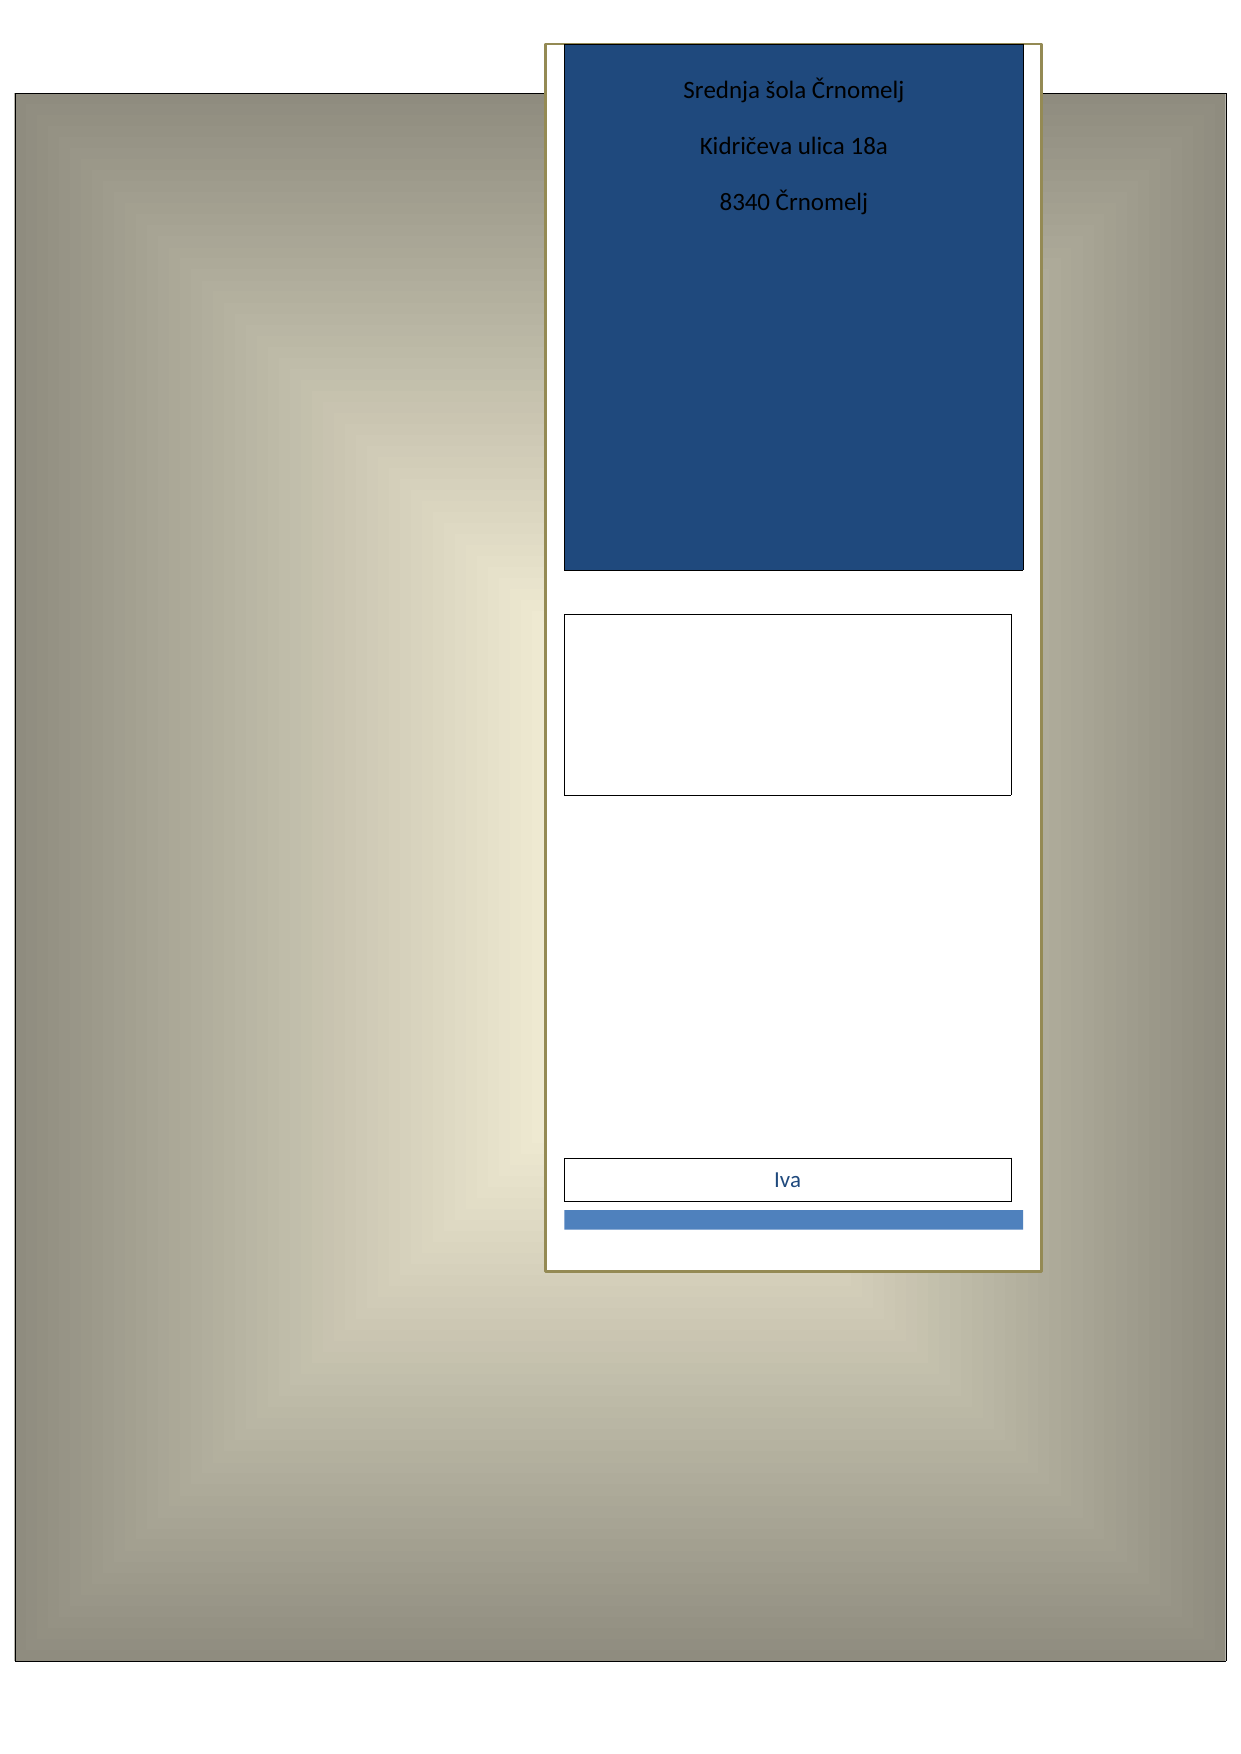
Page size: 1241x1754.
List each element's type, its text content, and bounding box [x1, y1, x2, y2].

text Iva [579, 1165, 996, 1193]
text Srednja šola Črnomelj [594, 74, 993, 104]
text Kidričeva ulica 18a [594, 130, 993, 160]
text 8340 Črnomelj [594, 186, 993, 216]
